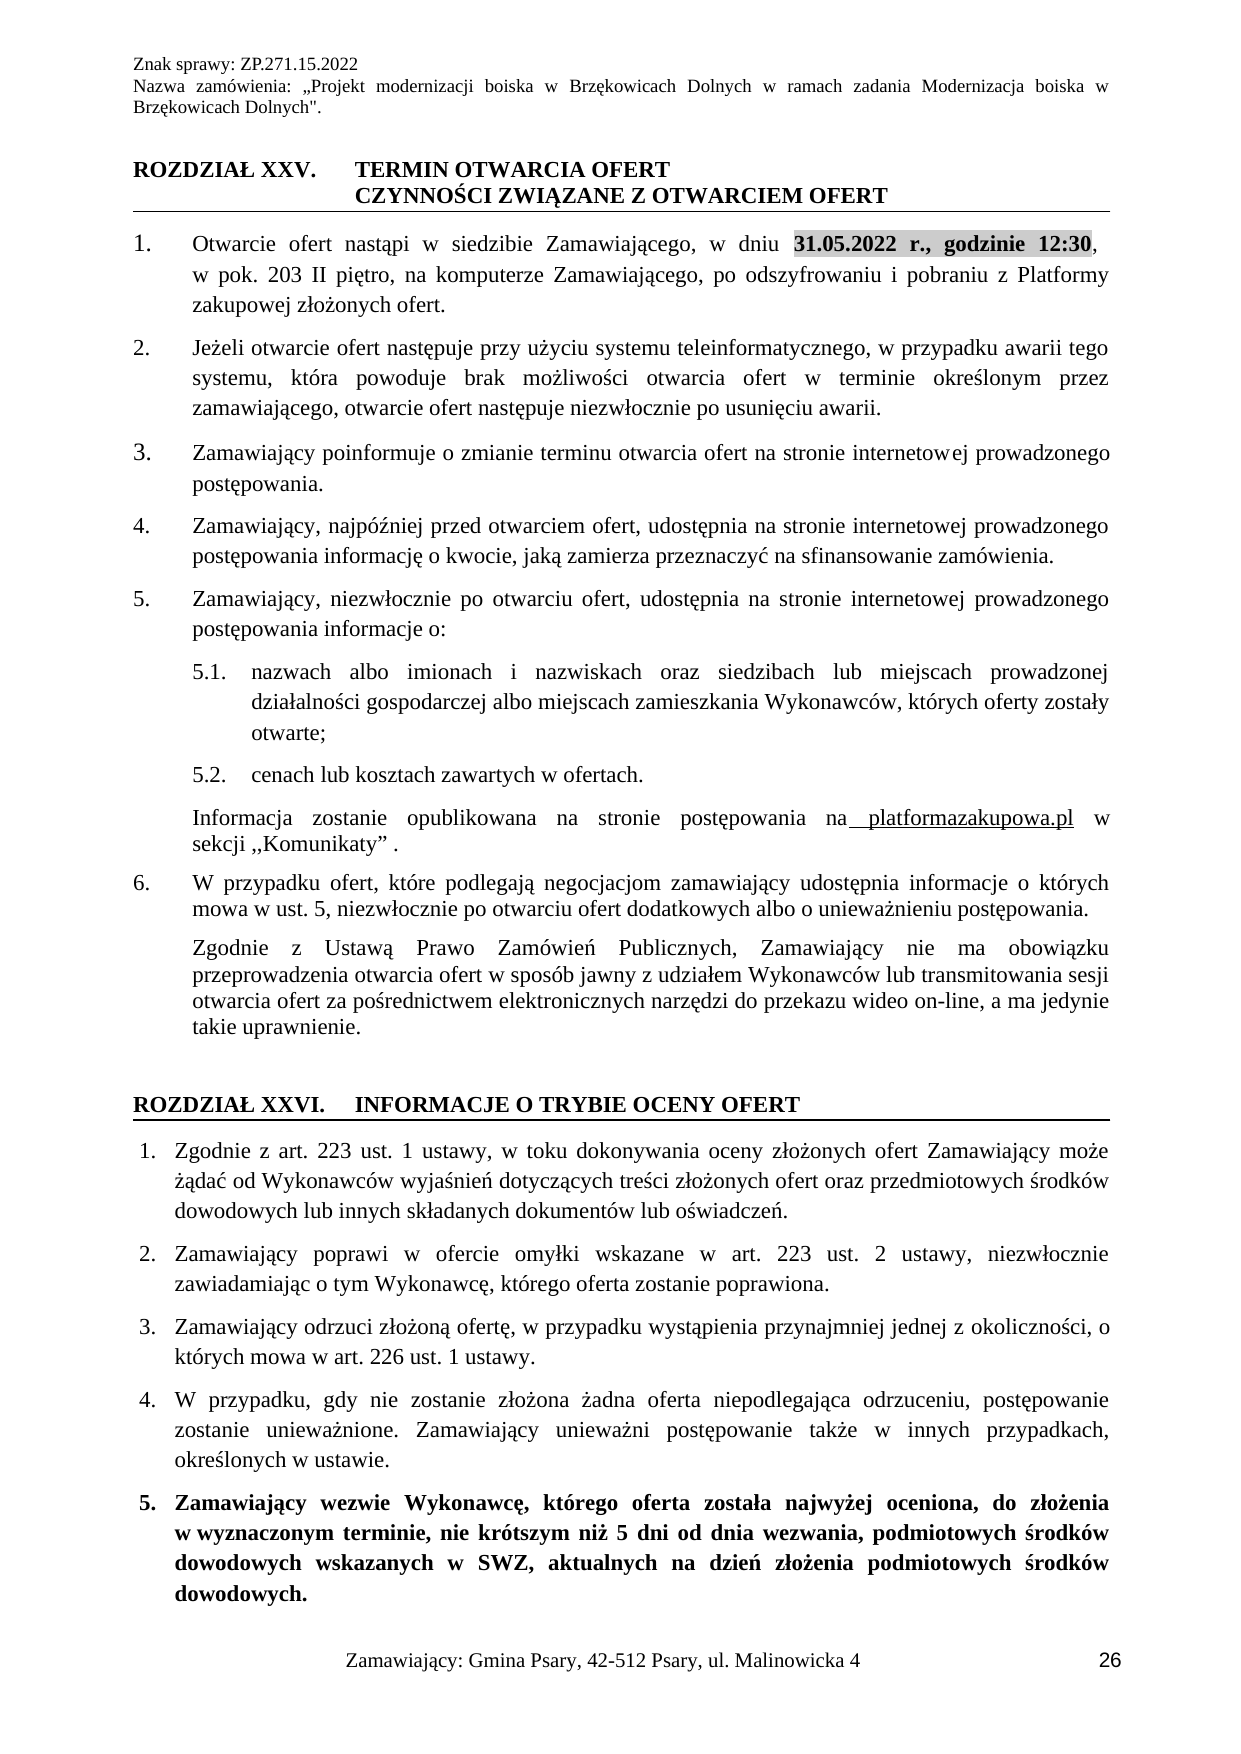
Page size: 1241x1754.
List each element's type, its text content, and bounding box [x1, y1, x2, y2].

list Zamawiający poprawi w ofercie omyłki wskazane w art. 223 ust. 2 ustawy, niezwłocznie zawiadamiając o tym Wykonawcę, którego oferta zostanie poprawiona. [139, 1240, 1110, 1297]
text Informacja zostanie opublikowana na stronie postępowania na platformazakupowa.pl w sekcji ,,Komunikaty” . [192, 804, 1110, 857]
list cenach lub kosztach zawartych w ofertach. [192, 761, 1110, 788]
list Zamawiający odrzuci złożoną ofertę, w przypadku wystąpienia przynajmniej jednej z okoliczności, o których mowa w art. 226 ust. 1 ustawy. [139, 1313, 1110, 1369]
list Zgodnie z art. 223 ust. 1 ustawy, w toku dokonywania oceny złożonych ofert Zamawiający może żądać od Wykonawców wyjaśnień dotyczących treści złożonych ofert oraz przedmiotowych środków dowodowych lub innych składanych dokumentów lub oświadczeń. [139, 1137, 1110, 1224]
list nazwach albo imionach i nazwiskach oraz siedzibach lub miejscach prowadzonej działalności gospodarczej albo miejscach zamieszkania Wykonawców, których oferty zostały otwarte; [192, 658, 1110, 745]
list Zamawiający wezwie Wykonawcę, którego oferta została najwyżej oceniona, do złożenia w wyznaczonym terminie, nie krótszym niż 5 dni od dnia wezwania, podmiotowych środków dowodowych wskazanych w SWZ, aktualnych na dzień złożenia podmiotowych środków dowodowych. [139, 1489, 1110, 1606]
text ROZDZIAŁ XXVI. INFORMACJE O TRYBIE OCENY OFERT [133, 1091, 1110, 1119]
list W przypadku ofert, które podlegają negocjacjom zamawiający udostępnia informacje o których mowa w ust. 5, niezwłocznie po otwarciu ofert dodatkowych albo o unieważnieniu postępowania. [133, 869, 1110, 922]
list Zamawiający poinformuje o zmianie terminu otwarcia ofert na stronie internetowej prowadzonego postępowania. [133, 437, 1110, 496]
text CZYNNOŚCI ZWIĄZANE Z OTWARCIEM OFERT [133, 182, 1110, 211]
list Zamawiający, niezwłocznie po otwarciu ofert, udostępnia na stronie internetowej prowadzonego postępowania informacje o: [133, 585, 1110, 642]
text Zgodnie z Ustawą Prawo Zamówień Publicznych, Zamawiający nie ma obowiązku przeprowadzenia otwarcia ofert w sposób jawny z udziałem Wykonawców lub transmitowania sesji otwarcia ofert za pośrednictwem elektronicznych narzędzi do przekazu wideo on-line, a ma jedynie takie uprawnienie. [192, 934, 1110, 1040]
list Otwarcie ofert nastąpi w siedzibie Zamawiającego, w dniu 31.05.2022 r., godzinie 12:30, w pok. 203 II piętro, na komputerze Zamawiającego, po odszyfrowaniu i pobraniu z Platformy zakupowej złożonych ofert. [133, 228, 1110, 317]
list Jeżeli otwarcie ofert następuje przy użyciu systemu teleinformatycznego, w przypadku awarii tego systemu, która powoduje brak możliwości otwarcia ofert w terminie określonym przez zamawiającego, otwarcie ofert następuje niezwłocznie po usunięciu awarii. [133, 334, 1110, 421]
list W przypadku, gdy nie zostanie złożona żadna oferta niepodlegająca odrzuceniu, postępowanie zostanie unieważnione. Zamawiający unieważni postępowanie także w innych przypadkach, określonych w ustawie. [139, 1386, 1110, 1473]
text ROZDZIAŁ XXV. TERMIN OTWARCIA OFERT [133, 156, 1110, 182]
list Zamawiający, najpóźniej przed otwarciem ofert, udostępnia na stronie internetowej prowadzonego postępowania informację o kwocie, jaką zamierza przeznaczyć na sfinansowanie zamówienia. [133, 512, 1110, 569]
